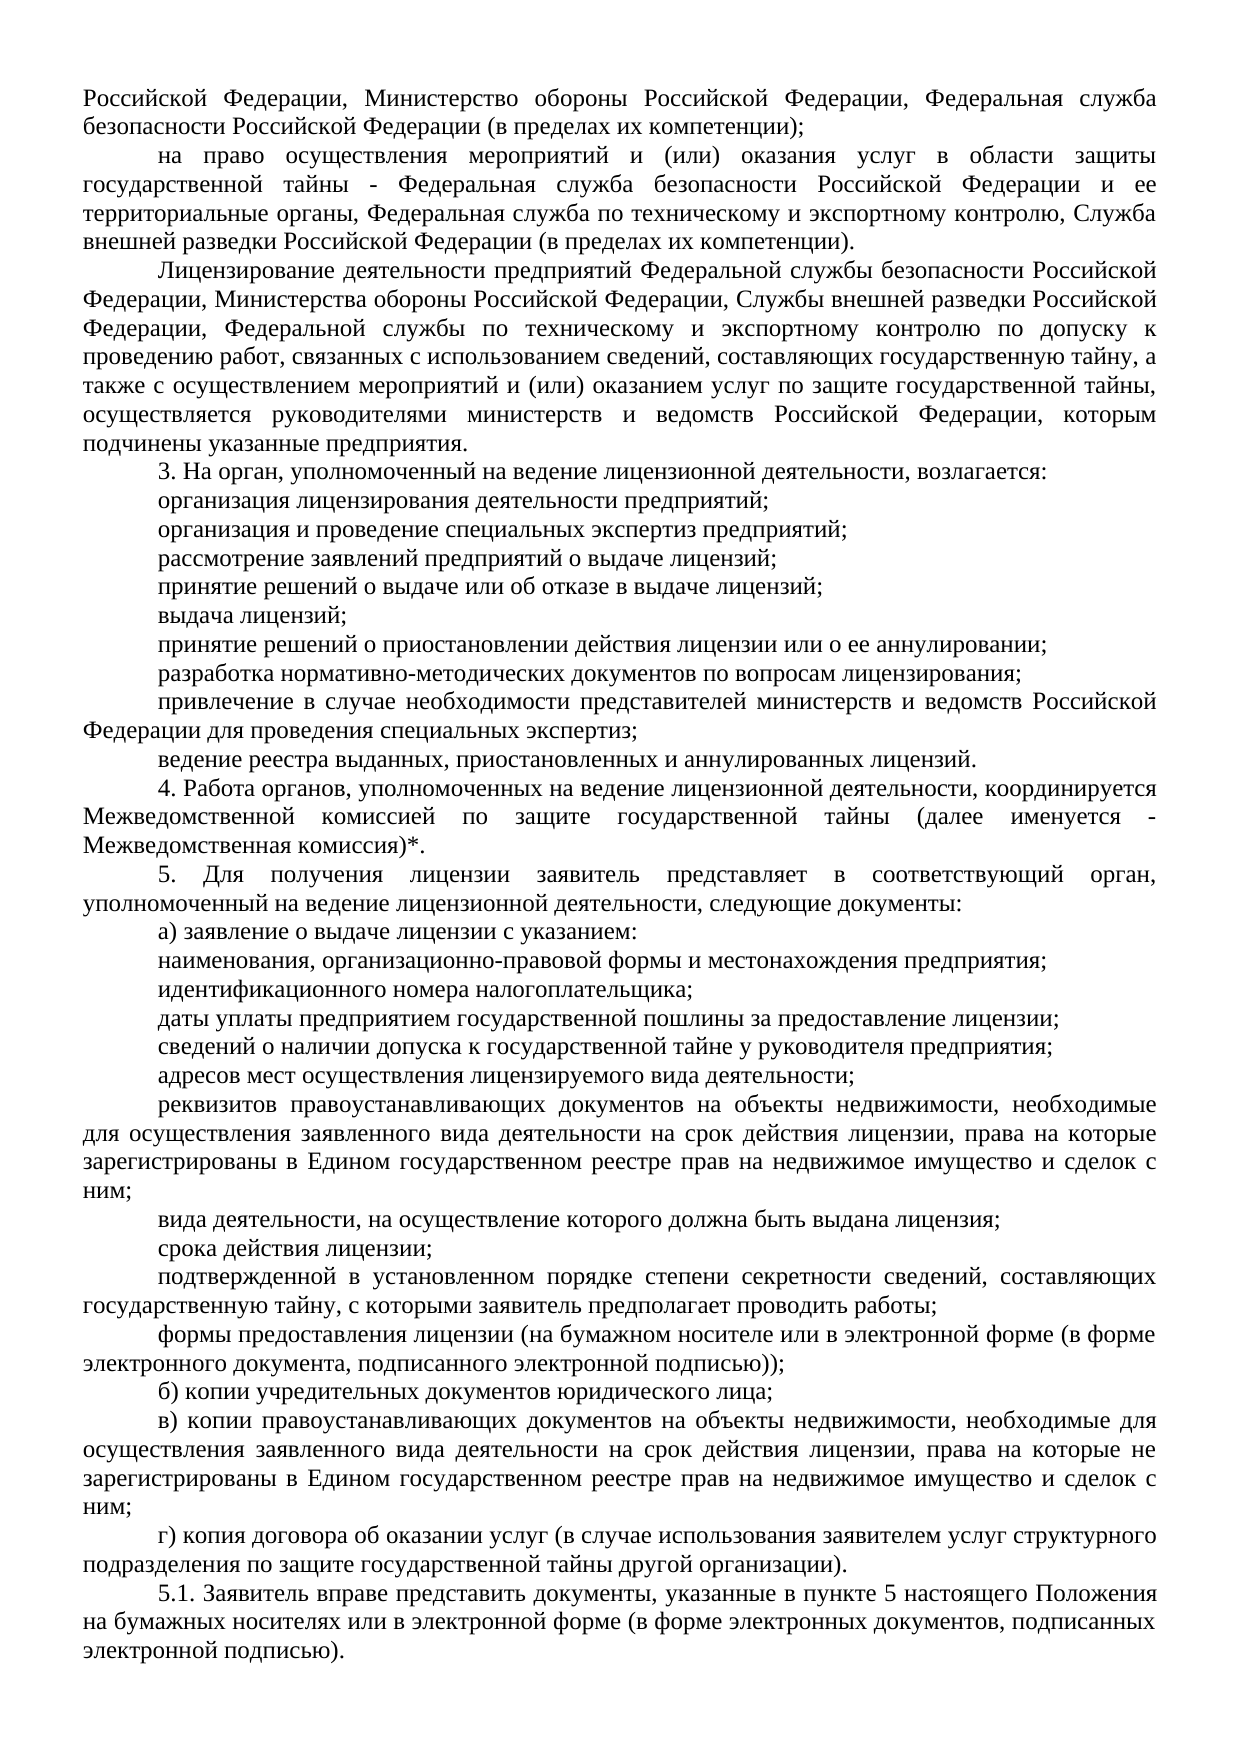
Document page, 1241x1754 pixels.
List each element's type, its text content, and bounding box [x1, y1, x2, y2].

text организация и проведение специальных экспертиз предприятий; [83, 514, 1157, 543]
text 4. Работа органов, уполномоченных на ведение лицензионной деятельности, координируется Межведомственной комиссией по защите государственной тайны (далее именуется - Межведомственная комиссия)*. [83, 773, 1157, 859]
text 5. Для получения лицензии заявитель представляет в соответствующий орган, уполномоченный на ведение лицензионной деятельности, следующие документы: [83, 859, 1157, 916]
text принятие решений о приостановлении действия лицензии или о ее аннулировании; [83, 629, 1157, 658]
text сведений о наличии допуска к государственной тайне у руководителя предприятия; [83, 1031, 1157, 1060]
text г) копия договора об оказании услуг (в случае использования заявителем услуг структурного подразделения по защите государственной тайны другой организации). [83, 1520, 1157, 1578]
text рассмотрение заявлений предприятий о выдаче лицензий; [83, 543, 1157, 571]
text принятие решений о выдаче или об отказе в выдаче лицензий; [83, 571, 1157, 600]
text адресов мест осуществления лицензируемого вида деятельности; [83, 1060, 1157, 1089]
text организация лицензирования деятельности предприятий; [83, 485, 1157, 514]
text Российской Федерации, Министерство обороны Российской Федерации, Федеральная служба безопасности Российской Федерации (в пределах их компетенции); [83, 83, 1157, 140]
text а) заявление о выдаче лицензии с указанием: [83, 916, 1157, 945]
text разработка нормативно-методических документов по вопросам лицензирования; [83, 658, 1157, 686]
text в) копии правоустанавливающих документов на объекты недвижимости, необходимые для осуществления заявленного вида деятельности на срок действия лицензии, права на которые не зарегистрированы в Едином государственном реестре прав на недвижимое имущество и сделок с ним; [83, 1405, 1157, 1520]
text вида деятельности, на осуществление которого должна быть выдана лицензия; [83, 1204, 1157, 1233]
text ведение реестра выданных, приостановленных и аннулированных лицензий. [83, 744, 1157, 773]
text 5.1. Заявитель вправе представить документы, указанные в пункте 5 настоящего Положения на бумажных носителях или в электронной форме (в форме электронных документов, подписанных электронной подписью). [83, 1578, 1157, 1664]
text Лицензирование деятельности предприятий Федеральной службы безопасности Российской Федерации, Министерства обороны Российской Федерации, Службы внешней разведки Российской Федерации, Федеральной службы по техническому и экспортному контролю по допуску к проведению работ, связанных с использованием сведений, составляющих государственную тайну, а также с осуществлением мероприятий и (или) оказанием услуг по защите государственной тайны, осуществляется руководителями министерств и ведомств Российской Федерации, которым подчинены указанные предприятия. [83, 255, 1157, 456]
text б) копии учредительных документов юридического лица; [83, 1376, 1157, 1405]
text реквизитов правоустанавливающих документов на объекты недвижимости, необходимые для осуществления заявленного вида деятельности на срок действия лицензии, права на которые зарегистрированы в Едином государственном реестре прав на недвижимое имущество и сделок с ним; [83, 1089, 1157, 1204]
text наименования, организационно-правовой формы и местонахождения предприятия; [83, 945, 1157, 974]
text 3. На орган, уполномоченный на ведение лицензионной деятельности, возлагается: [83, 456, 1157, 485]
text формы предоставления лицензии (на бумажном носителе или в электронной форме (в форме электронного документа, подписанного электронной подписью)); [83, 1319, 1157, 1376]
text выдача лицензий; [83, 600, 1157, 629]
text срока действия лицензии; [83, 1233, 1157, 1261]
text идентификационного номера налогоплательщика; [83, 974, 1157, 1003]
text даты уплаты предприятием государственной пошлины за предоставление лицензии; [83, 1003, 1157, 1031]
text подтвержденной в установленном порядке степени секретности сведений, составляющих государственную тайну, с которыми заявитель предполагает проводить работы; [83, 1261, 1157, 1319]
text привлечение в случае необходимости представителей министерств и ведомств Российской Федерации для проведения специальных экспертиз; [83, 686, 1157, 744]
text на право осуществления мероприятий и (или) оказания услуг в области защиты государственной тайны - Федеральная служба безопасности Российской Федерации и ее территориальные органы, Федеральная служба по техническому и экспортному контролю, Служба внешней разведки Российской Федерации (в пределах их компетенции). [83, 140, 1157, 255]
